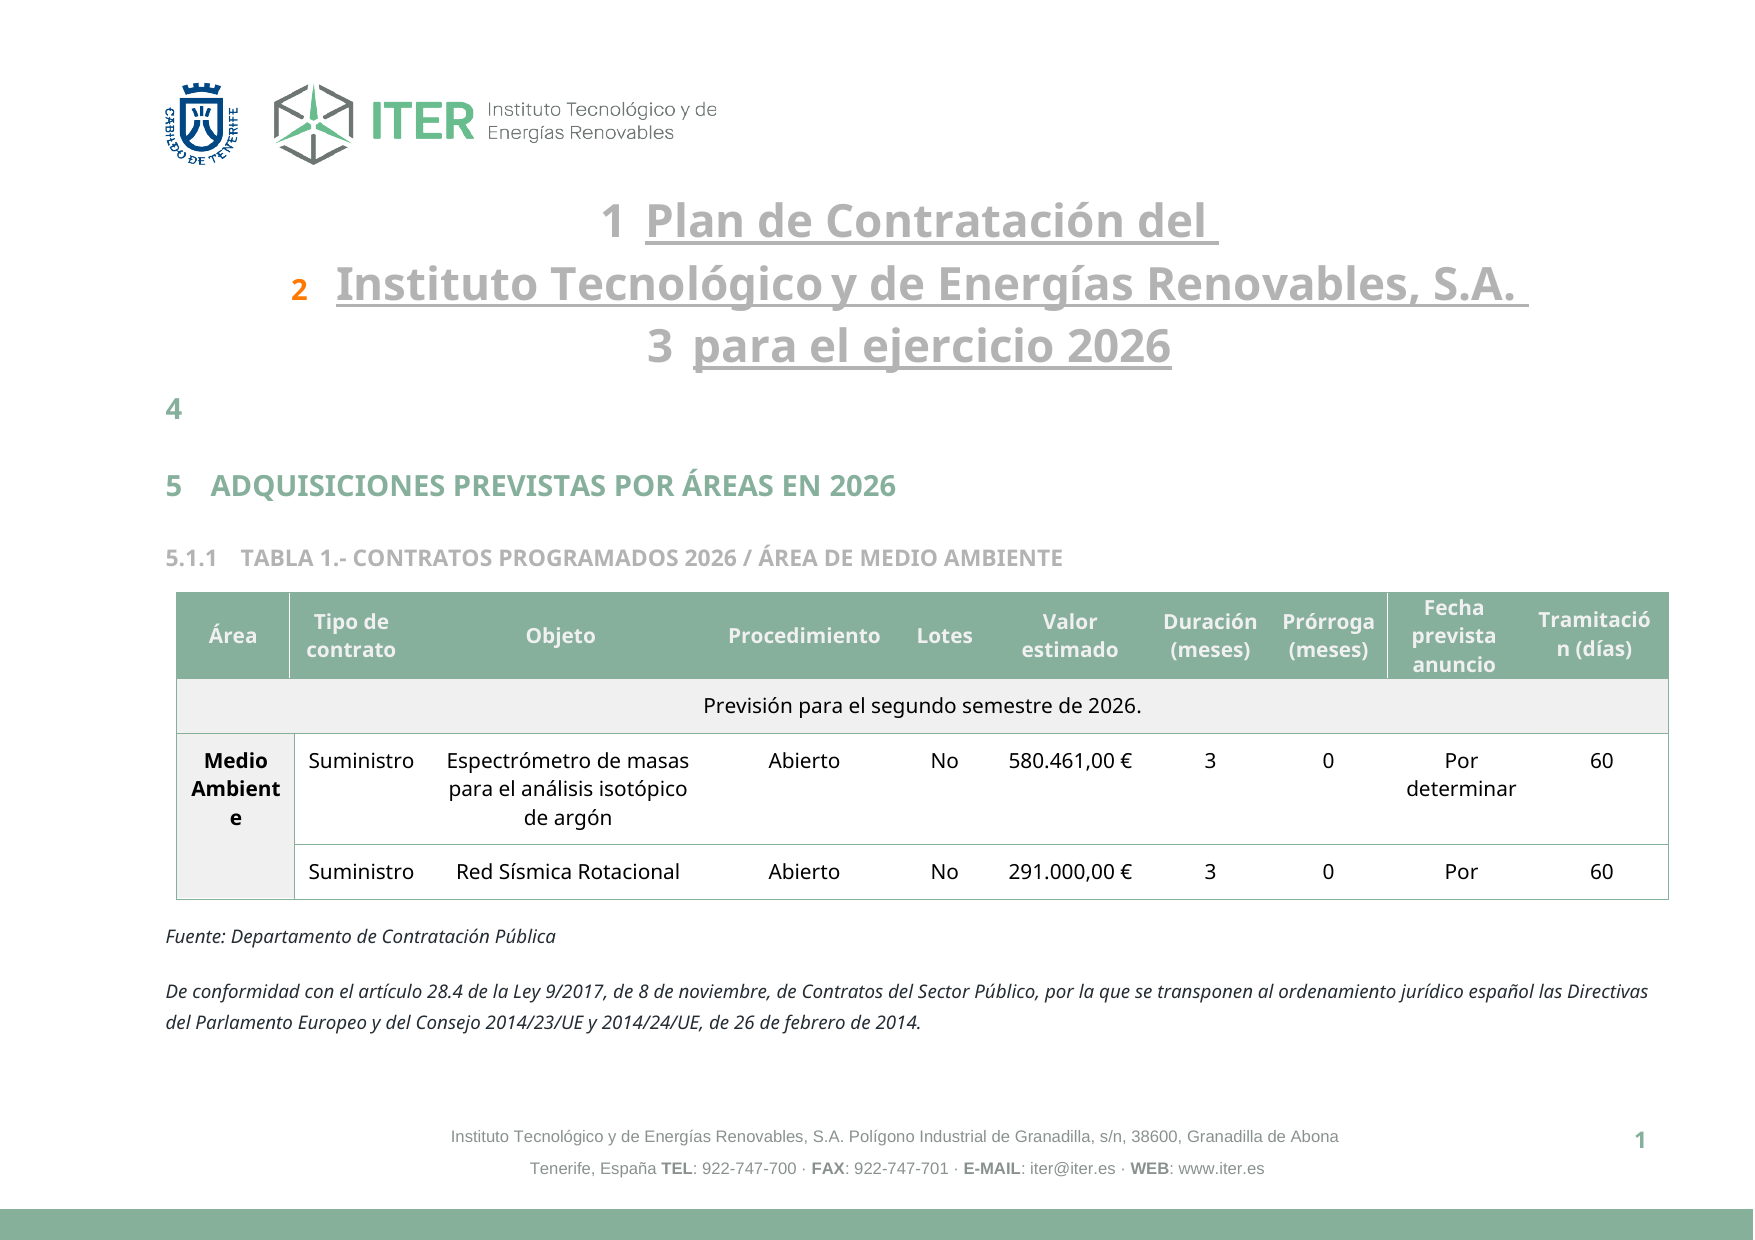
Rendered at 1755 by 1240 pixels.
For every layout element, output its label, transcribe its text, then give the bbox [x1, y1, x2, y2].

table_header Tramitación (días) [1520, 593, 1668, 678]
table_header Procedimiento [708, 593, 900, 678]
table_cell 3 [1151, 734, 1269, 844]
table_cell Abierto [708, 845, 900, 898]
table_header Prórroga (meses) [1269, 593, 1387, 678]
table_cell 60 [1535, 734, 1668, 844]
table_cell Suministro [295, 734, 428, 844]
table_cell Espectrómetro de masas para el análisis isotópico de argón [428, 734, 708, 844]
table_header Área [177, 593, 289, 678]
table_cell Por determinar [1388, 734, 1535, 844]
table_cell Medio Ambiente [177, 734, 294, 898]
table_cell 3 [1151, 845, 1269, 898]
table_cell 291.000,00 € [989, 845, 1151, 898]
table_header Objeto [413, 593, 708, 678]
table_header Tipo de contrato [290, 593, 413, 678]
subtitle TABLA 1.- CONTRATOS PROGRAMADOS 2026 / ÁREA DE MEDIO AMBIENTE [165, 542, 1654, 573]
table_cell 0 [1269, 845, 1387, 898]
table_cell 60 [1535, 845, 1668, 898]
table_cell Suministro [295, 845, 428, 898]
subtitle Instituto Tecnológico y de Energías Renovables, S.A. [165, 251, 1654, 314]
subtitle para el ejercicio 2026 [165, 314, 1654, 376]
subtitle Adquisiciones previstas por áreas en 2026 [165, 465, 1654, 505]
table_cell 580.461,00 € [989, 734, 1151, 844]
table_cell Previsión para el segundo semestre de 2026. [177, 679, 1668, 733]
table_cell No [900, 734, 989, 844]
table_cell Red Sísmica Rotacional [428, 845, 708, 898]
table_header Duración (meses) [1151, 593, 1269, 678]
table_cell Abierto [708, 734, 900, 844]
table_cell No [900, 845, 989, 898]
subtitle Plan de Contratación del [165, 189, 1654, 251]
table_header Fecha prevista anuncio [1388, 593, 1520, 678]
table_cell Por [1388, 845, 1535, 898]
table_header Lotes [900, 593, 989, 678]
table_header Valor estimado [989, 593, 1151, 678]
table_cell 0 [1269, 734, 1387, 844]
